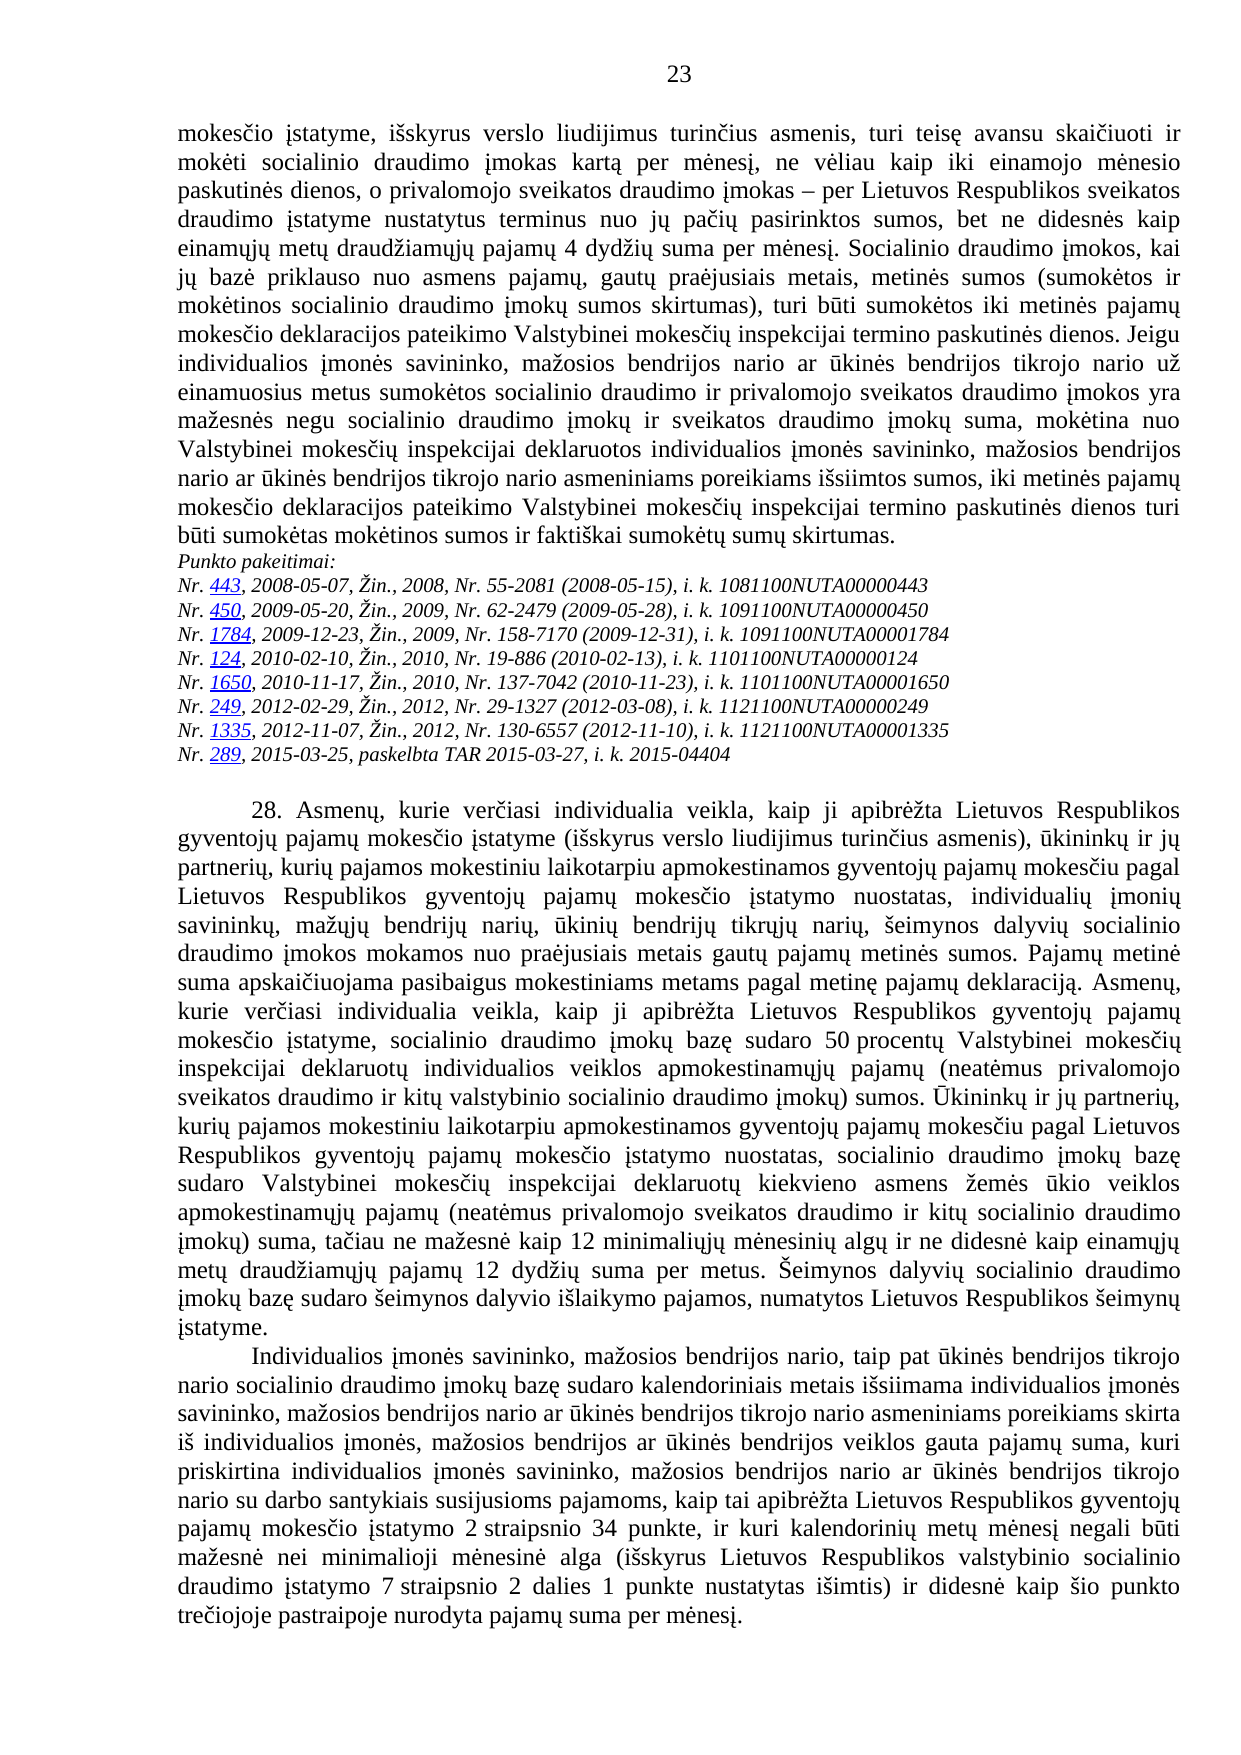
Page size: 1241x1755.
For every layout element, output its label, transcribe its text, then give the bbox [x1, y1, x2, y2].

text Nr. 249, 2012-02-29, Žin., 2012, Nr. 29-1327 (2012-03-08), i. k. 1121100NUTA00000249 [177, 694, 1181, 718]
text Nr. 443, 2008-05-07, Žin., 2008, Nr. 55-2081 (2008-05-15), i. k. 1081100NUTA00000443 [177, 573, 1181, 597]
text Nr. 1784, 2009-12-23, Žin., 2009, Nr. 158-7170 (2009-12-31), i. k. 1091100NUTA00001784 [177, 622, 1181, 646]
text Punkto pakeitimai: [177, 549, 1181, 573]
text Nr. 1650, 2010-11-17, Žin., 2010, Nr. 137-7042 (2010-11-23), i. k. 1101100NUTA00001650 [177, 670, 1181, 694]
text Nr. 450, 2009-05-20, Žin., 2009, Nr. 62-2479 (2009-05-28), i. k. 1091100NUTA00000450 [177, 597, 1181, 622]
text Individualios įmonės savininko, mažosios bendrijos nario, taip pat ūkinės bendrijos tikrojo nario socialinio draudimo įmokų bazę sudaro kalendoriniais metais išsiimama individualios įmonės savininko, mažosios bendrijos nario ar ūkinės bendrijos tikrojo nario asmeniniams poreikiams skirta iš individualios įmonės, mažosios bendrijos ar ūkinės bendrijos veiklos gauta pajamų suma, kuri priskirtina individualios įmonės savininko, mažosios bendrijos nario ar ūkinės bendrijos tikrojo nario su darbo santykiais susijusioms pajamoms, kaip tai apibrėžta Lietuvos Respublikos gyventojų pajamų mokesčio įstatymo 2 straipsnio 34 punkte, ir kuri kalendorinių metų mėnesį negali būti mažesnė nei minimalioji mėnesinė alga (išskyrus Lietuvos Respublikos valstybinio socialinio draudimo įstatymo 7 straipsnio 2 dalies 1 punkte nustatytas išimtis) ir didesnė kaip šio punkto trečiojoje pastraipoje nurodyta pajamų suma per mėnesį. [177, 1341, 1181, 1628]
text Nr. 1335, 2012-11-07, Žin., 2012, Nr. 130-6557 (2012-11-10), i. k. 1121100NUTA00001335 [177, 718, 1181, 742]
text Nr. 124, 2010-02-10, Žin., 2010, Nr. 19-886 (2010-02-13), i. k. 1101100NUTA00000124 [177, 646, 1181, 670]
text mokesčio įstatyme, išskyrus verslo liudijimus turinčius asmenis, turi teisę avansu skaičiuoti ir mokėti socialinio draudimo įmokas kartą per mėnesį, ne vėliau kaip iki einamojo mėnesio paskutinės dienos, o privalomojo sveikatos draudimo įmokas – per Lietuvos Respublikos sveikatos draudimo įstatyme nustatytus terminus nuo jų pačių pasirinktos sumos, bet ne didesnės kaip einamųjų metų draudžiamųjų pajamų 4 dydžių suma per mėnesį. Socialinio draudimo įmokos, kai jų bazė priklauso nuo asmens pajamų, gautų praėjusiais metais, metinės sumos (sumokėtos ir mokėtinos socialinio draudimo įmokų sumos skirtumas), turi būti sumokėtos iki metinės pajamų mokesčio deklaracijos pateikimo Valstybinei mokesčių inspekcijai termino paskutinės dienos. Jeigu individualios įmonės savininko, mažosios bendrijos nario ar ūkinės bendrijos tikrojo nario už einamuosius metus sumokėtos socialinio draudimo ir privalomojo sveikatos draudimo įmokos yra mažesnės negu socialinio draudimo įmokų ir sveikatos draudimo įmokų suma, mokėtina nuo Valstybinei mokesčių inspekcijai deklaruotos individualios įmonės savininko, mažosios bendrijos nario ar ūkinės bendrijos tikrojo nario asmeniniams poreikiams išsiimtos sumos, iki metinės pajamų mokesčio deklaracijos pateikimo Valstybinei mokesčių inspekcijai termino paskutinės dienos turi būti sumokėtas mokėtinos sumos ir faktiškai sumokėtų sumų skirtumas. [177, 118, 1181, 549]
text 28. Asmenų, kurie verčiasi individualia veikla, kaip ji apibrėžta Lietuvos Respublikos gyventojų pajamų mokesčio įstatyme (išskyrus verslo liudijimus turinčius asmenis), ūkininkų ir jų partnerių, kurių pajamos mokestiniu laikotarpiu apmokestinamos gyventojų pajamų mokesčiu pagal Lietuvos Respublikos gyventojų pajamų mokesčio įstatymo nuostatas, individualių įmonių savininkų, mažųjų bendrijų narių, ūkinių bendrijų tikrųjų narių, šeimynos dalyvių socialinio draudimo įmokos mokamos nuo praėjusiais metais gautų pajamų metinės sumos. Pajamų metinė suma apskaičiuojama pasibaigus mokestiniams metams pagal metinę pajamų deklaraciją. Asmenų, kurie verčiasi individualia veikla, kaip ji apibrėžta Lietuvos Respublikos gyventojų pajamų mokesčio įstatyme, socialinio draudimo įmokų bazę sudaro 50 procentų Valstybinei mokesčių inspekcijai deklaruotų individualios veiklos apmokestinamųjų pajamų (neatėmus privalomojo sveikatos draudimo ir kitų valstybinio socialinio draudimo įmokų) sumos. Ūkininkų ir jų partnerių, kurių pajamos mokestiniu laikotarpiu apmokestinamos gyventojų pajamų mokesčiu pagal Lietuvos Respublikos gyventojų pajamų mokesčio įstatymo nuostatas, socialinio draudimo įmokų bazę sudaro Valstybinei mokesčių inspekcijai deklaruotų kiekvieno asmens žemės ūkio veiklos apmokestinamųjų pajamų (neatėmus privalomojo sveikatos draudimo ir kitų socialinio draudimo įmokų) suma, tačiau ne mažesnė kaip 12 minimaliųjų mėnesinių algų ir ne didesnė kaip einamųjų metų draudžiamųjų pajamų 12 dydžių suma per metus. Šeimynos dalyvių socialinio draudimo įmokų bazę sudaro šeimynos dalyvio išlaikymo pajamos, numatytos Lietuvos Respublikos šeimynų įstatyme. [177, 795, 1181, 1341]
text Nr. 289, 2015-03-25, paskelbta TAR 2015-03-27, i. k. 2015-04404 [177, 742, 1181, 766]
